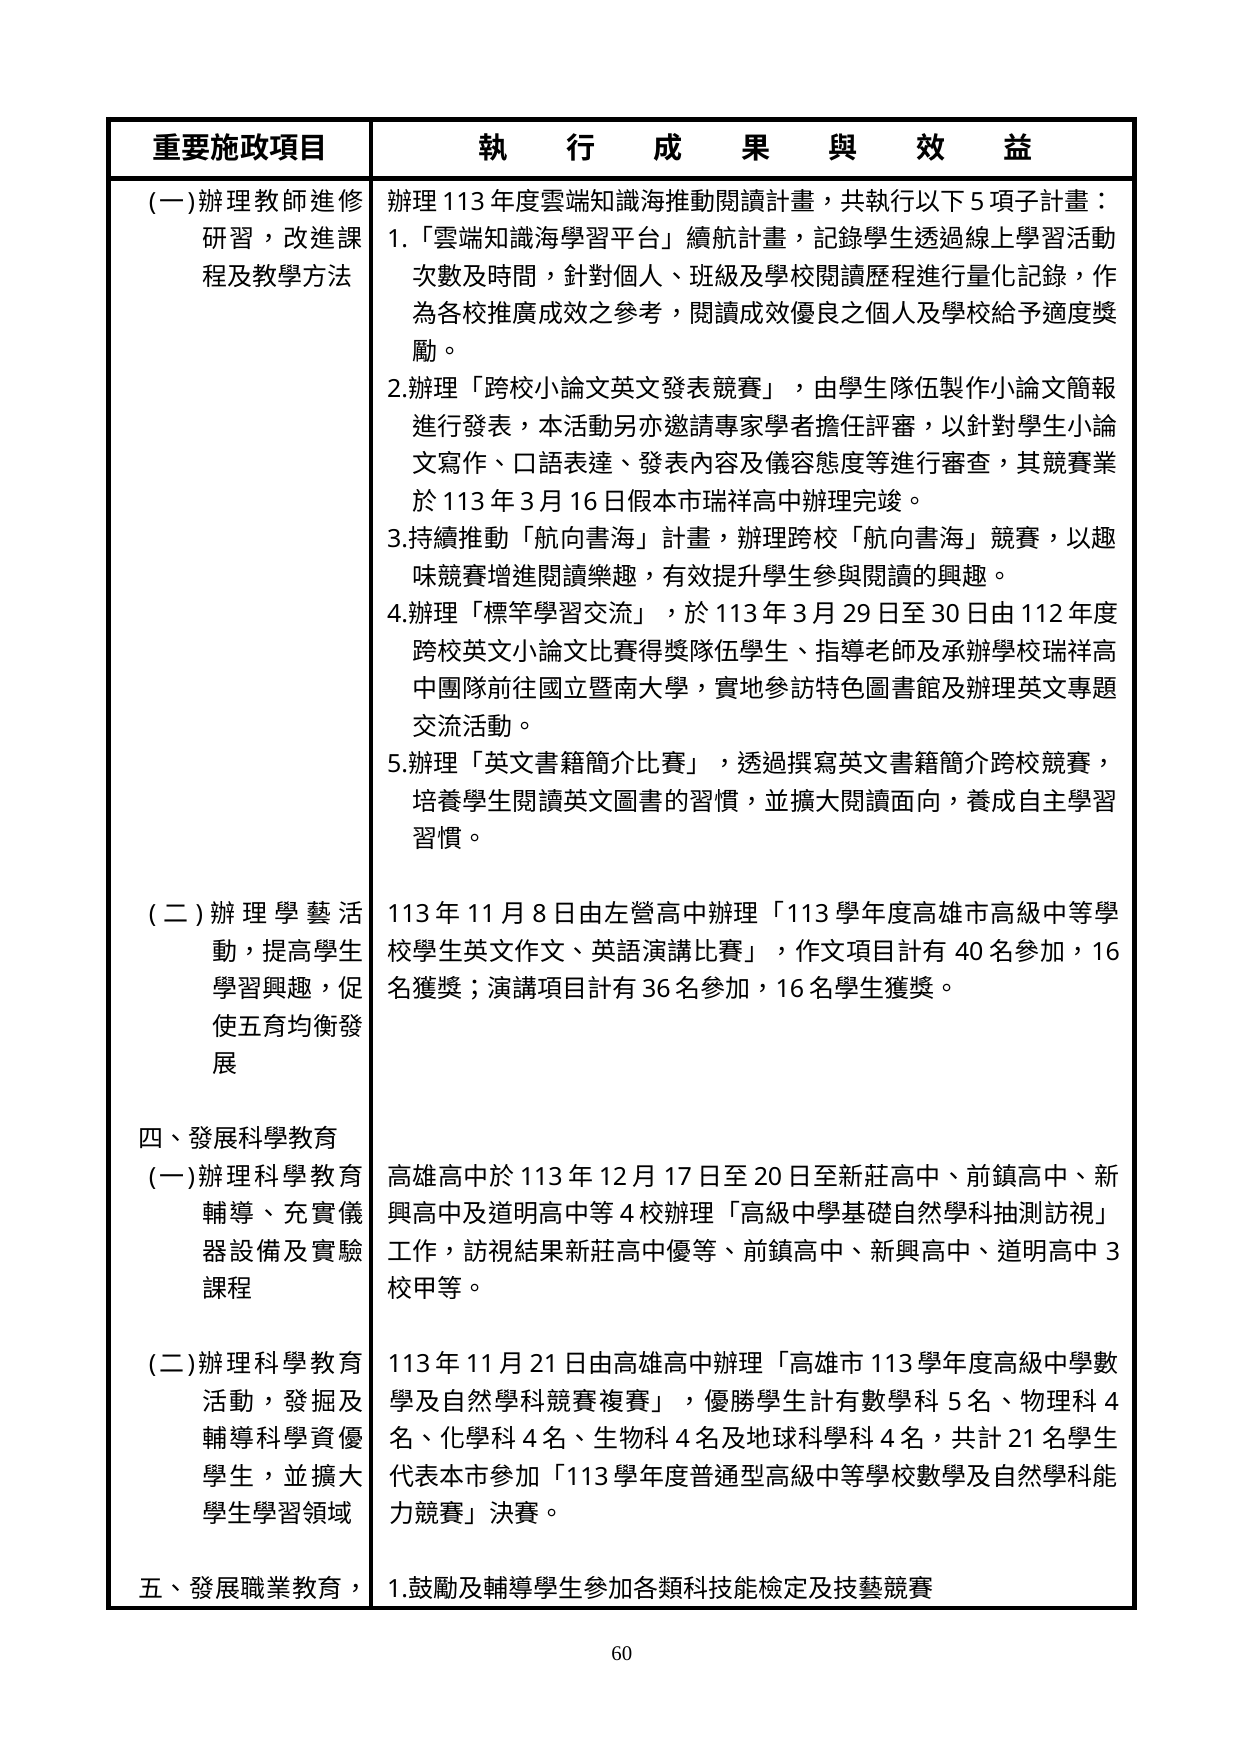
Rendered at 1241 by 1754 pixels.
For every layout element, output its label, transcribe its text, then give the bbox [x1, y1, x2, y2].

table_header 執 行 成 果 與 效 益 [373, 122, 1132, 176]
table_cell (一)辦理教師進修研習，改進課程及教學方法 (二)辦理學藝活動，提高學生學習興趣，促使五育均衡發展 四、發展科學教育 (一)辦理科學教育輔導、充實儀器設備及實驗課程 (二)辦理科學教育活動，發掘及輔導科學資優學生，並擴大學生學習領域 五、發展職業教育， [111, 181, 369, 1606]
table_header 重要施政項目 [111, 122, 369, 176]
table_cell 辦理113年度雲端知識海推動閱讀計畫，共執行以下5項子計畫： 1.「雲端知識海學習平台」續航計畫，記錄學生透過線上學習活動次數及時間，針對個人、班級及學校閱讀歷程進行量化記錄，作為各校推廣成效之參考，閱讀成效優良之個人及學校給予適度獎勵。 2.辦理「跨校小論文英文發表競賽」，由學生隊伍製作小論文簡報進行發表，本活動另亦邀請專家學者擔任評審，以針對學生小論文寫作、口語表達、發表內容及儀容態度等進行審查，其競賽業於113年3月16日假本市瑞祥高中辦理完竣。 3.持續推動「航向書海」計畫，辦理跨校「航向書海」競賽，以趣味競賽增進閱讀樂趣，有效提升學生參與閱讀的興趣。 4.辦理「標竿學習交流」，於113年3月29日至30日由112年度跨校英文小論文比賽得獎隊伍學生、指導老師及承辦學校瑞祥高中團隊前往國立暨南大學，實地參訪特色圖書館及辦理英文專題交流活動。 5.辦理「英文書籍簡介比賽」，透過撰寫英文書籍簡介跨校競賽，培養學生閱讀英文圖書的習慣，並擴大閱讀面向，養成自主學習習慣。 113年11月8日由左營高中辦理「113學年度高雄市高級中等學校學生英文作文、英語演講比賽」，作文項目計有40名參加，16名獲獎；演講項目計有36名參加，16名學生獲獎。 高雄高中於113年12月17日至20日至新莊高中、前鎮高中、新興高中及道明高中等4校辦理「高級中學基礎自然學科抽測訪視」工作，訪視結果新莊高中優等、前鎮高中、新興高中、道明高中3校甲等。 113年11月21日由高雄高中辦理「高雄市113學年度高級中學數學及自然學科競賽複賽」，優勝學生計有數學科5名、物理科4名、化學科4名、生物科4名及地球科學科4名，共計21名學生代表本市參加「113學年度普通型高級中等學校數學及自然學科能力競賽」決賽。 1.鼓勵及輔導學生參加各類科技能檢定及技藝競賽 [373, 181, 1132, 1606]
